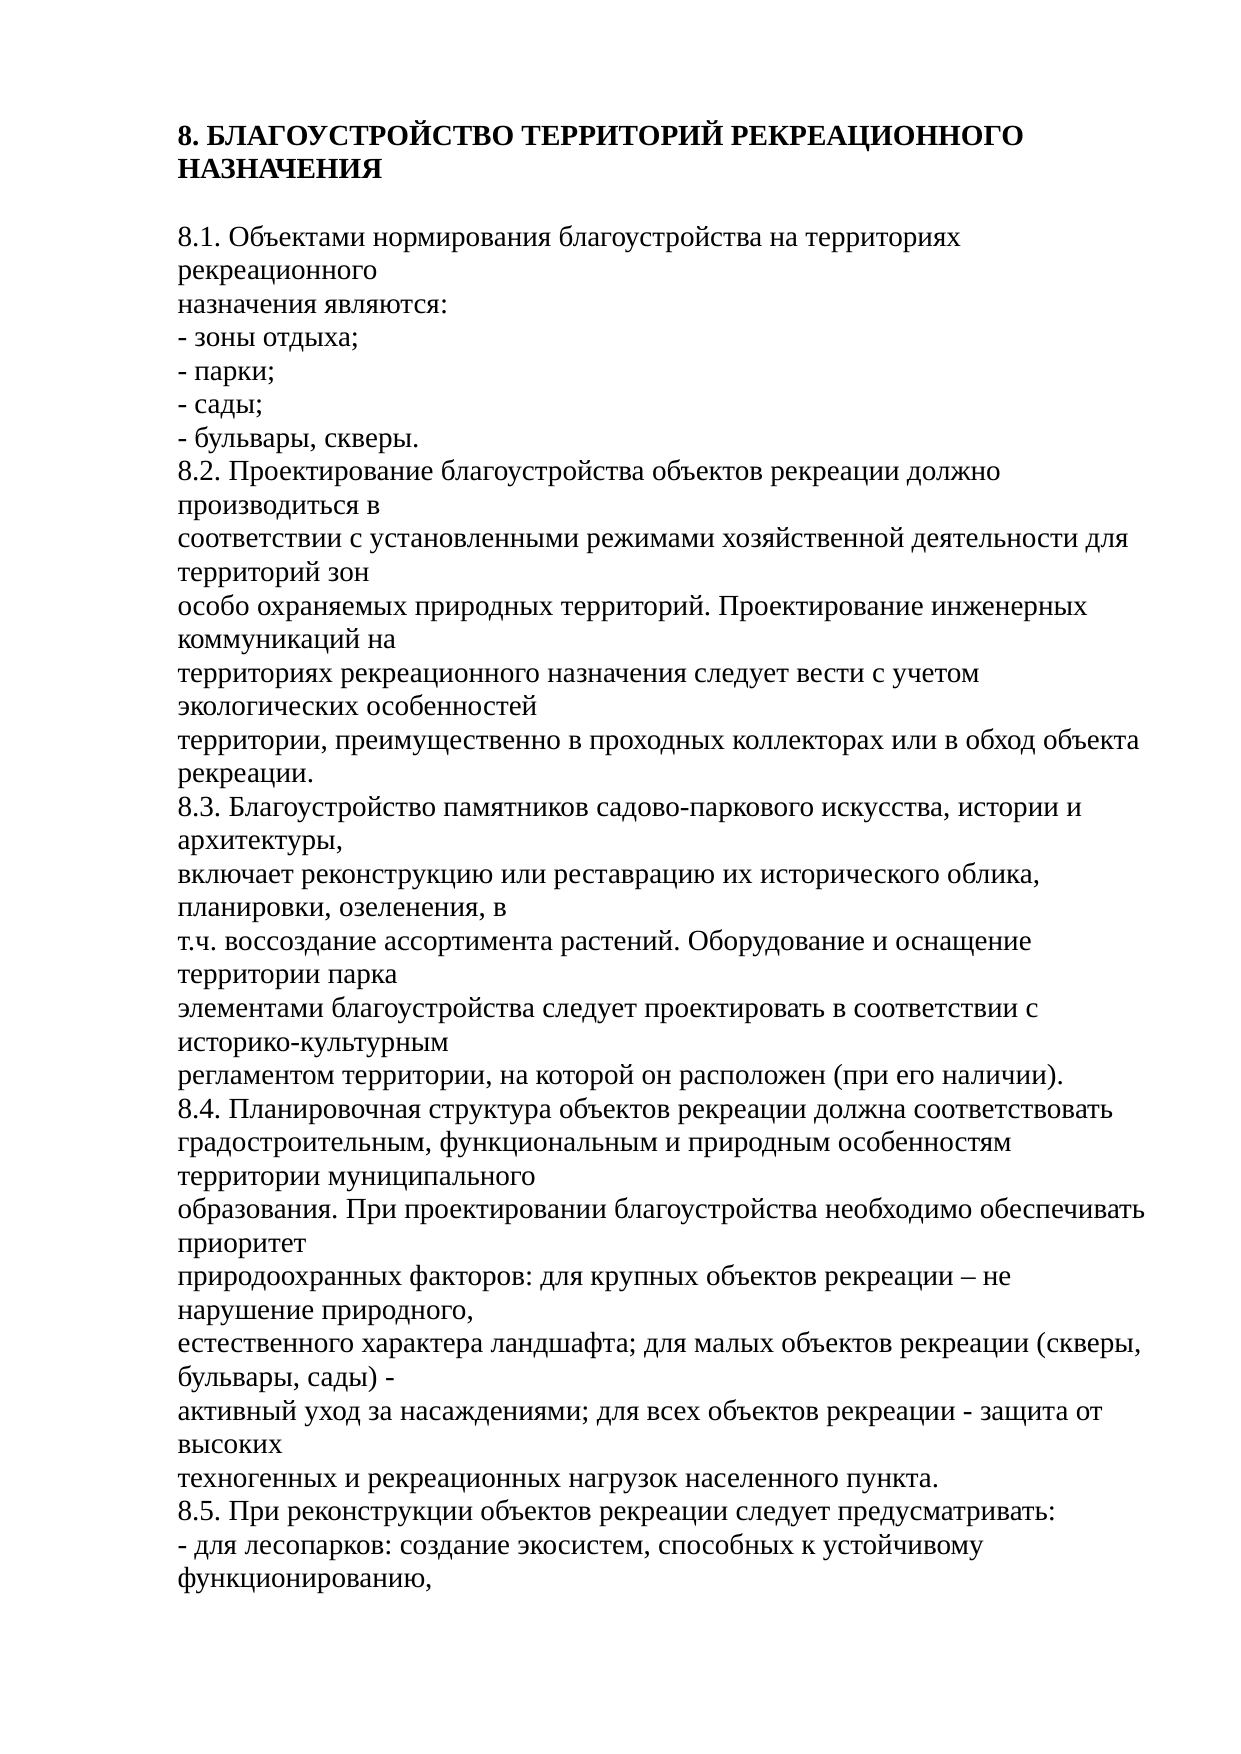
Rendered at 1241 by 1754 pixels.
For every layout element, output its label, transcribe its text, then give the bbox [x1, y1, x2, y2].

text 8.2. Проектирование благоустройства объектов рекреации должно производиться в [177, 453, 1152, 521]
text - сады; [177, 386, 1152, 420]
text 8.3. Благоустройство памятников садово-паркового искусства, истории и архитектуры, [177, 789, 1152, 856]
text включает реконструкцию или реставрацию их исторического облика, планировки, озеленения, в [177, 856, 1152, 923]
text 8. БЛАГОУСТРОЙСТВО ТЕРРИТОРИЙ РЕКРЕАЦИОННОГО НАЗНАЧЕНИЯ [177, 118, 1152, 185]
text - бульвары, скверы. [177, 420, 1152, 453]
text градостроительным, функциональным и природным особенностям территории муниципального [177, 1124, 1152, 1191]
text территории, преимущественно в проходных коллекторах или в обход объекта рекреации. [177, 722, 1152, 789]
text территориях рекреационного назначения следует вести с учетом экологических особенностей [177, 655, 1152, 722]
text активный уход за насаждениями; для всех объектов рекреации - защита от высоких [177, 1393, 1152, 1460]
text элементами благоустройства следует проектировать в соответствии с историко-культурным [177, 990, 1152, 1057]
text природоохранных факторов: для крупных объектов рекреации – не нарушение природного, [177, 1258, 1152, 1326]
text - парки; [177, 353, 1152, 386]
text 8.1. Объектами нормирования благоустройства на территориях рекреационного [177, 219, 1152, 286]
text 8.4. Планировочная структура объектов рекреации должна соответствовать [177, 1091, 1152, 1124]
text назначения являются: [177, 286, 1152, 319]
text - зоны отдыха; [177, 319, 1152, 353]
text - для лесопарков: создание экосистем, способных к устойчивому функционированию, [177, 1527, 1152, 1594]
text естественного характера ландшафта; для малых объектов рекреации (скверы, бульвары, сады) - [177, 1326, 1152, 1393]
text техногенных и рекреационных нагрузок населенного пункта. [177, 1460, 1152, 1493]
text образования. При проектировании благоустройства необходимо обеспечивать приоритет [177, 1191, 1152, 1258]
text 8.5. При реконструкции объектов рекреации следует предусматривать: [177, 1493, 1152, 1527]
text т.ч. воссоздание ассортимента растений. Оборудование и оснащение территории парка [177, 923, 1152, 990]
text особо охраняемых природных территорий. Проектирование инженерных коммуникаций на [177, 588, 1152, 655]
text соответствии с установленными режимами хозяйственной деятельности для территорий зон [177, 521, 1152, 588]
text регламентом территории, на которой он расположен (при его наличии). [177, 1057, 1152, 1091]
